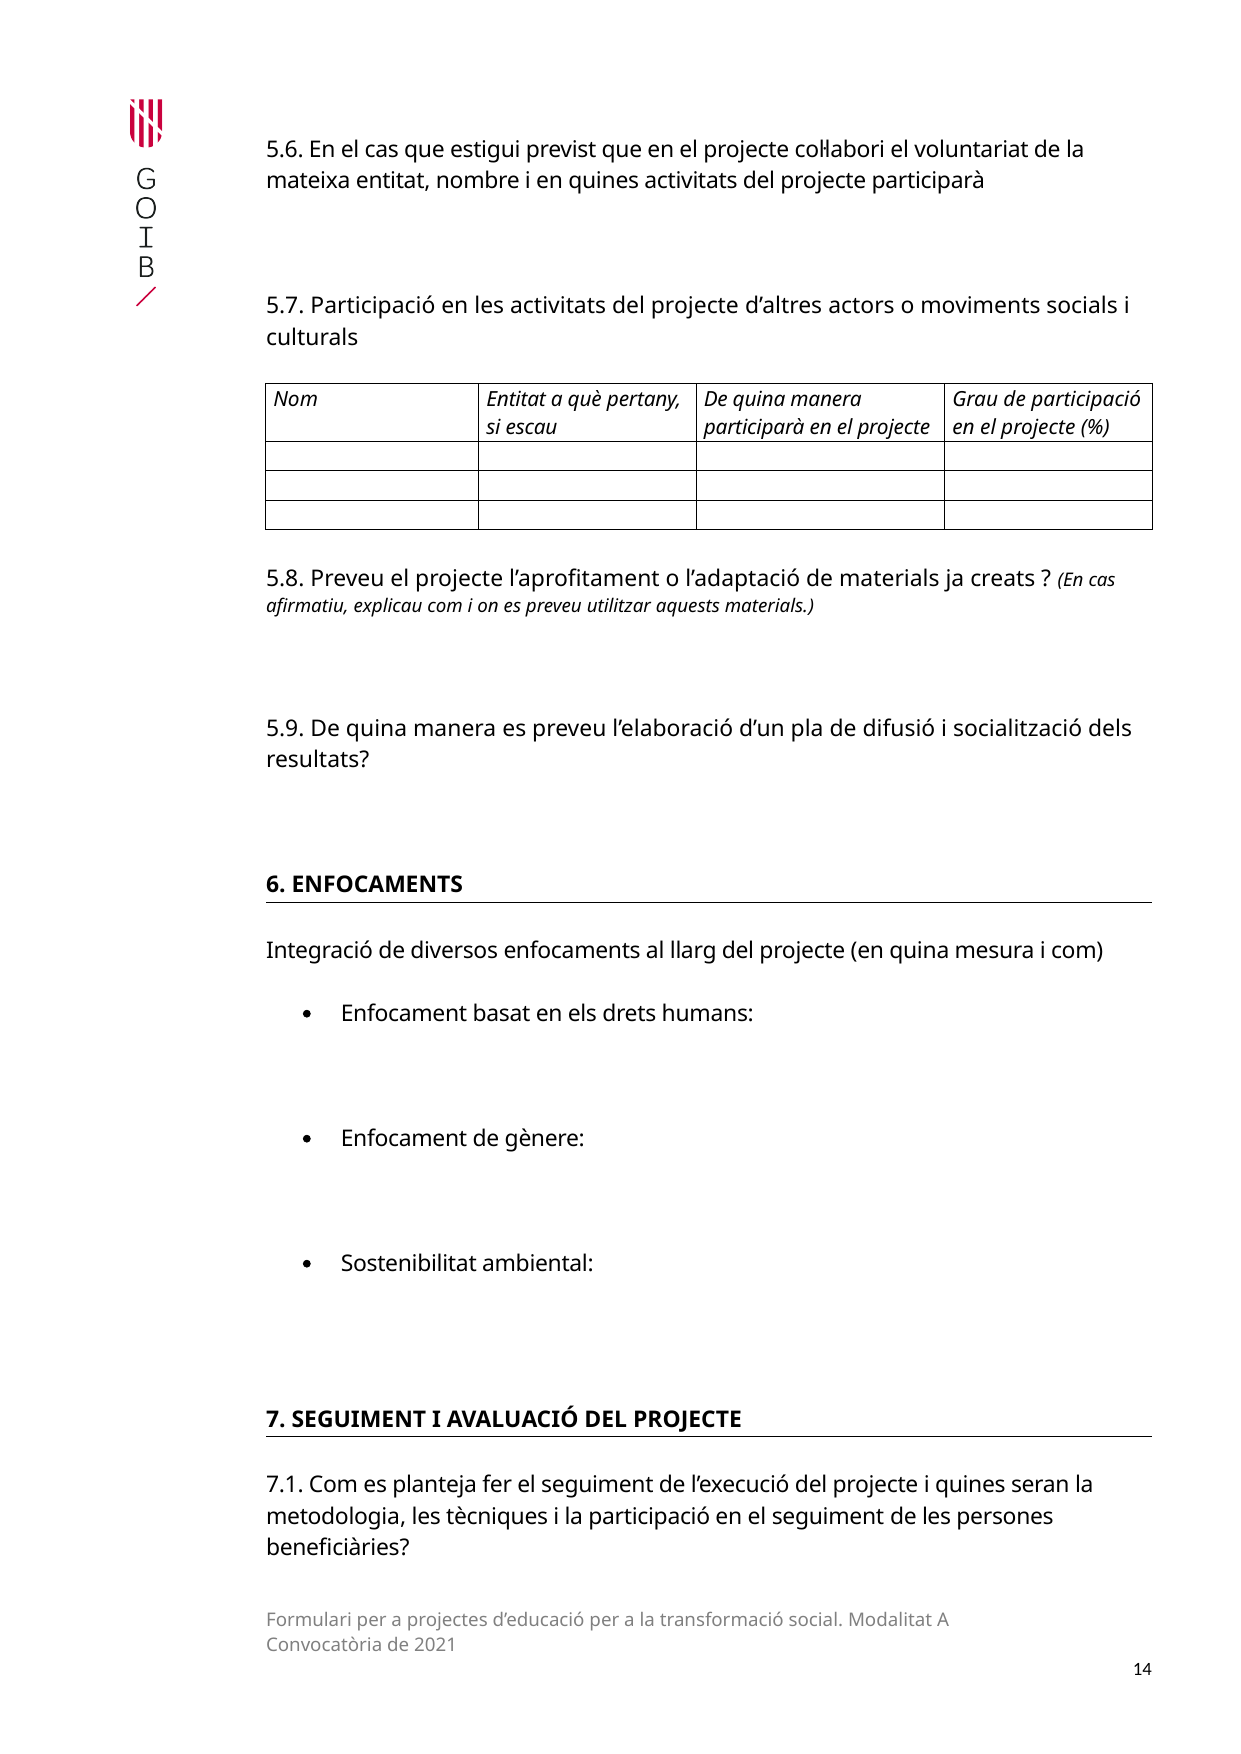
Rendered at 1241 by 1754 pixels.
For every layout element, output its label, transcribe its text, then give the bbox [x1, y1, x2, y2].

list Sostenibilitat ambiental: [303, 1246, 1152, 1278]
picture [101, 76, 191, 337]
table_cell [697, 471, 944, 500]
text 5.8. Preveu el projecte l’aprofitament o l’adaptació de materials ja creats ? (En cas afirmatiu, explicau com i on es preveu utilitzar aquests materials.) [266, 562, 1152, 618]
table_cell [266, 442, 478, 470]
table_cell [266, 471, 478, 500]
list Enfocament basat en els drets humans: [303, 996, 1152, 1028]
text 7.1. Com es planteja fer el seguiment de l’execució del projecte i quines seran la metodologia, les tècniques i la participació en el seguiment de les persones beneficiàries? [266, 1468, 1152, 1562]
table_header Entitat a què pertany, si escau [479, 384, 696, 441]
table_cell [479, 471, 696, 500]
table_cell [697, 442, 944, 470]
table_cell [266, 501, 478, 529]
text 5.6. En el cas que estigui previst que en el projecte col·labori el voluntariat de la mateixa entitat, nombre i en quines activitats del projecte participarà [266, 133, 1152, 195]
table_header Grau de participació en el projecte (%) [945, 384, 1152, 441]
table_cell [697, 501, 944, 529]
table_cell [479, 442, 696, 470]
subtitle 6. ENFOCAMENTS [266, 868, 1152, 902]
table_header De quina manera participarà en el projecte [697, 384, 944, 441]
table_cell [479, 501, 696, 529]
text Integració de diversos enfocaments al llarg del projecte (en quina mesura i com) [266, 934, 1152, 965]
text 5.9. De quina manera es preveu l’elaboració d’un pla de difusió i socialització dels resultats? [266, 712, 1152, 774]
subtitle 7. SEGUIMENT I AVALUACIÓ DEL PROJECTE [266, 1403, 1152, 1436]
table_cell [945, 471, 1152, 500]
table_cell [945, 442, 1152, 470]
text 5.7. Participació en les activitats del projecte d’altres actors o moviments socials i culturals [266, 289, 1152, 352]
table_cell [945, 501, 1152, 529]
table_header Nom [266, 384, 478, 441]
list Enfocament de gènere: [303, 1121, 1152, 1153]
